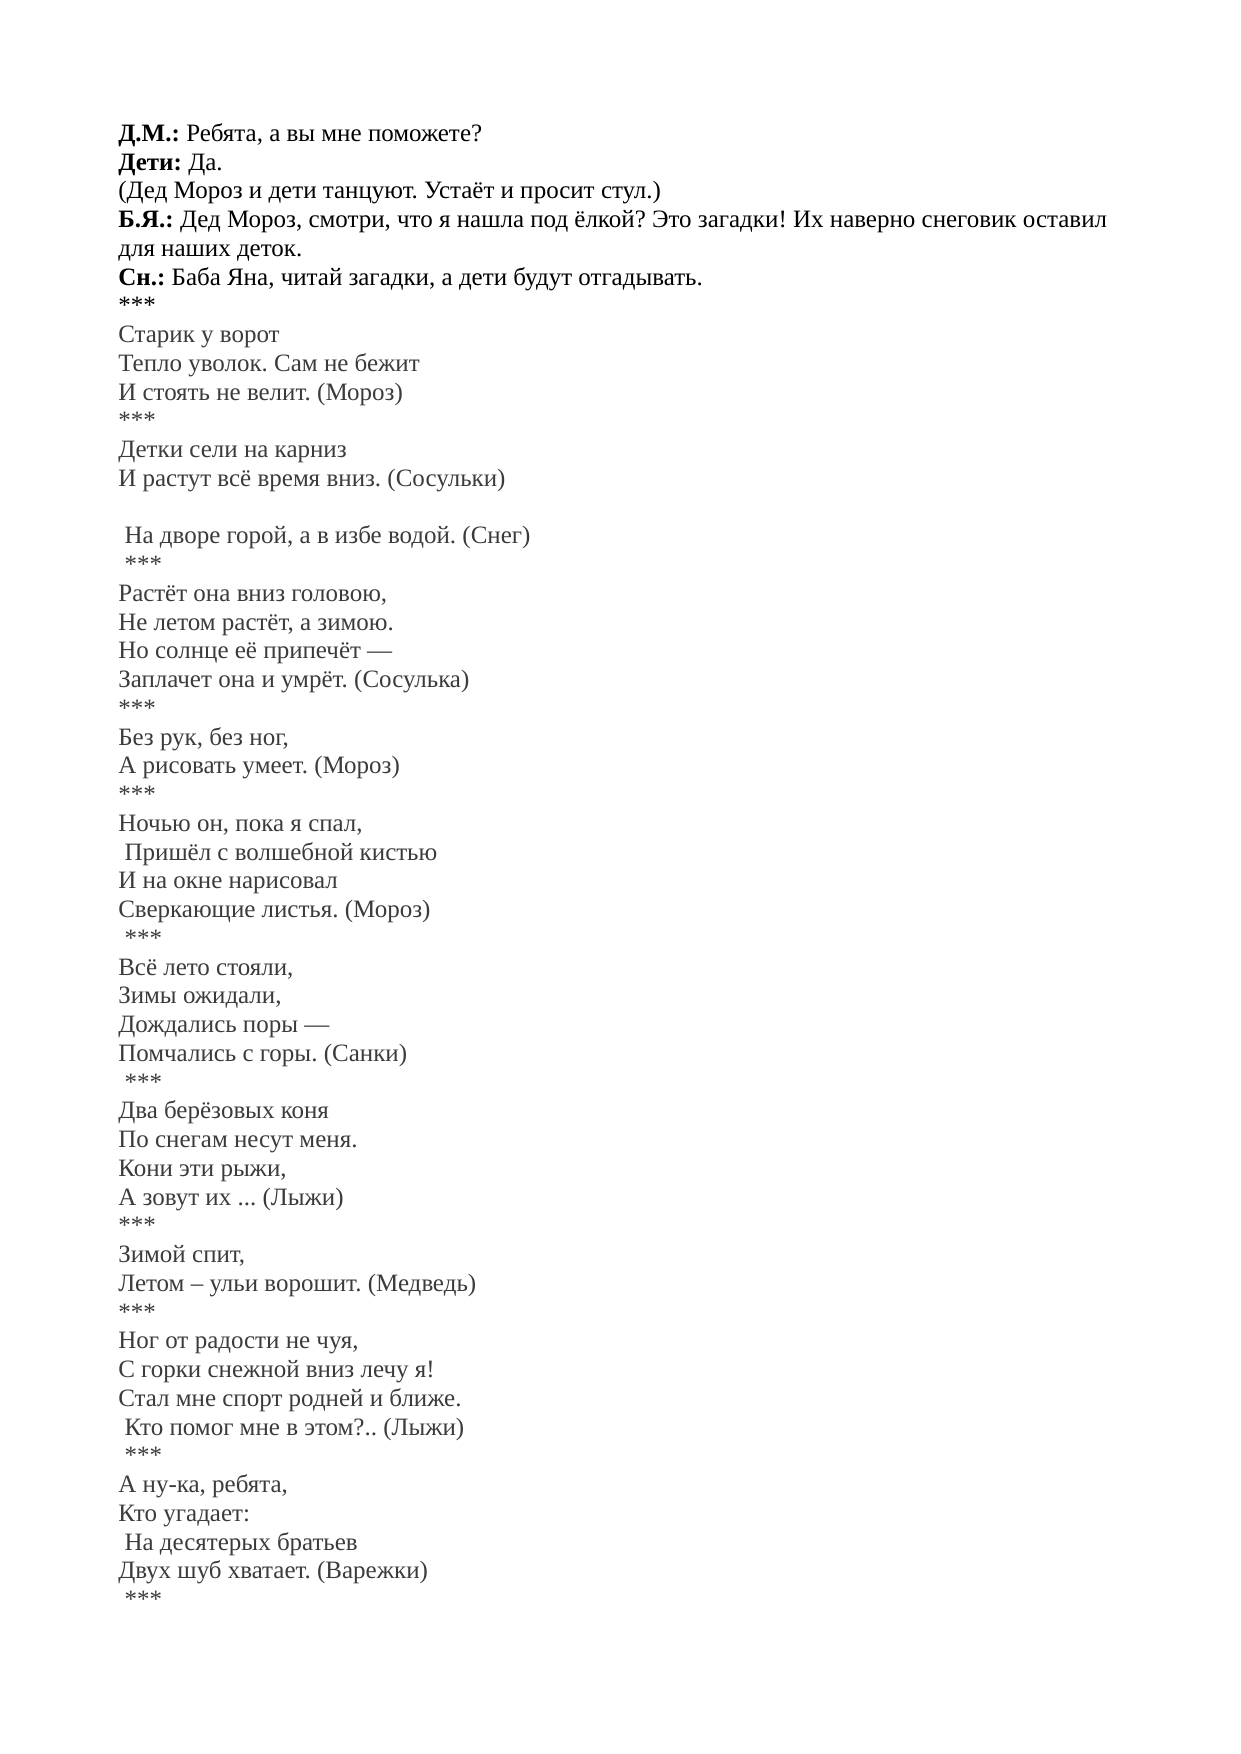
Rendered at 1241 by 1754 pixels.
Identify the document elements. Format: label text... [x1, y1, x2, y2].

text Дети: Да. [118, 147, 1122, 176]
text Ног от радости не чуя, [118, 1326, 1122, 1354]
text На десятерых братьев [118, 1527, 1122, 1556]
text Д.М.: Ребята, а вы мне поможете? [118, 118, 1122, 147]
text Зимой спит, [118, 1239, 1122, 1268]
text Заплачет она и умрёт. (Сосулька) [118, 664, 1122, 693]
text Не летом растёт, а зимою. [118, 607, 1122, 636]
text *** [118, 549, 1122, 578]
text Сн.: Баба Яна, читай загадки, а дети будут отгадывать. [118, 262, 1122, 291]
text Детки сели на карниз [118, 434, 1122, 463]
text Помчались с горы. (Санки) [118, 1038, 1122, 1067]
text Кто угадает: [118, 1498, 1122, 1527]
text Кони эти рыжи, [118, 1153, 1122, 1182]
text *** [118, 1584, 1122, 1613]
text *** [118, 1211, 1122, 1239]
text Без рук, без ног, [118, 722, 1122, 751]
text Старик у ворот [118, 319, 1122, 348]
text *** [118, 1441, 1122, 1469]
text А зовут их ... (Лыжи) [118, 1182, 1122, 1211]
text И растут всё время вниз. (Сосульки) [118, 463, 1122, 492]
text *** [118, 923, 1122, 952]
text И стоять не велит. (Мороз) [118, 377, 1122, 406]
text Растёт она вниз головою, [118, 578, 1122, 607]
text Б.Я.: Дед Мороз, смотри, что я нашла под ёлкой? Это загадки! Их наверно снеговик оставил для наших деток. [118, 204, 1122, 262]
text Сверкающие листья. (Мороз) [118, 894, 1122, 923]
text *** [118, 291, 1122, 319]
text Летом – ульи ворошит. (Медведь) [118, 1268, 1122, 1297]
text А рисовать умеет. (Мороз) [118, 751, 1122, 779]
text *** [118, 693, 1122, 722]
text *** [118, 1297, 1122, 1326]
text С горки снежной вниз лечу я! [118, 1354, 1122, 1383]
text И на окне нарисовал [118, 866, 1122, 894]
text (Дед Мороз и дети танцуют. Устаёт и просит стул.) [118, 176, 1122, 204]
text Два берёзовых коня [118, 1096, 1122, 1124]
text На дворе горой, а в избе водой. (Снег) [118, 521, 1122, 549]
text А ну-ка, ребята, [118, 1469, 1122, 1498]
text Но солнце её припечёт — [118, 636, 1122, 664]
text Стал мне спорт родней и ближе. [118, 1383, 1122, 1412]
text Кто помог мне в этом?.. (Лыжи) [118, 1412, 1122, 1441]
text Всё лето стояли, [118, 952, 1122, 981]
text Дождались поры — [118, 1009, 1122, 1038]
text По снегам несут меня. [118, 1124, 1122, 1153]
text Тепло уволок. Сам не бежит [118, 348, 1122, 377]
text Двух шуб хватает. (Варежки) [118, 1556, 1122, 1584]
text Ночью он, пока я спал, [118, 808, 1122, 837]
text Пришёл с волшебной кистью [118, 837, 1122, 866]
text *** [118, 779, 1122, 808]
text *** [118, 406, 1122, 434]
text Зимы ожидали, [118, 981, 1122, 1009]
text *** [118, 1067, 1122, 1096]
